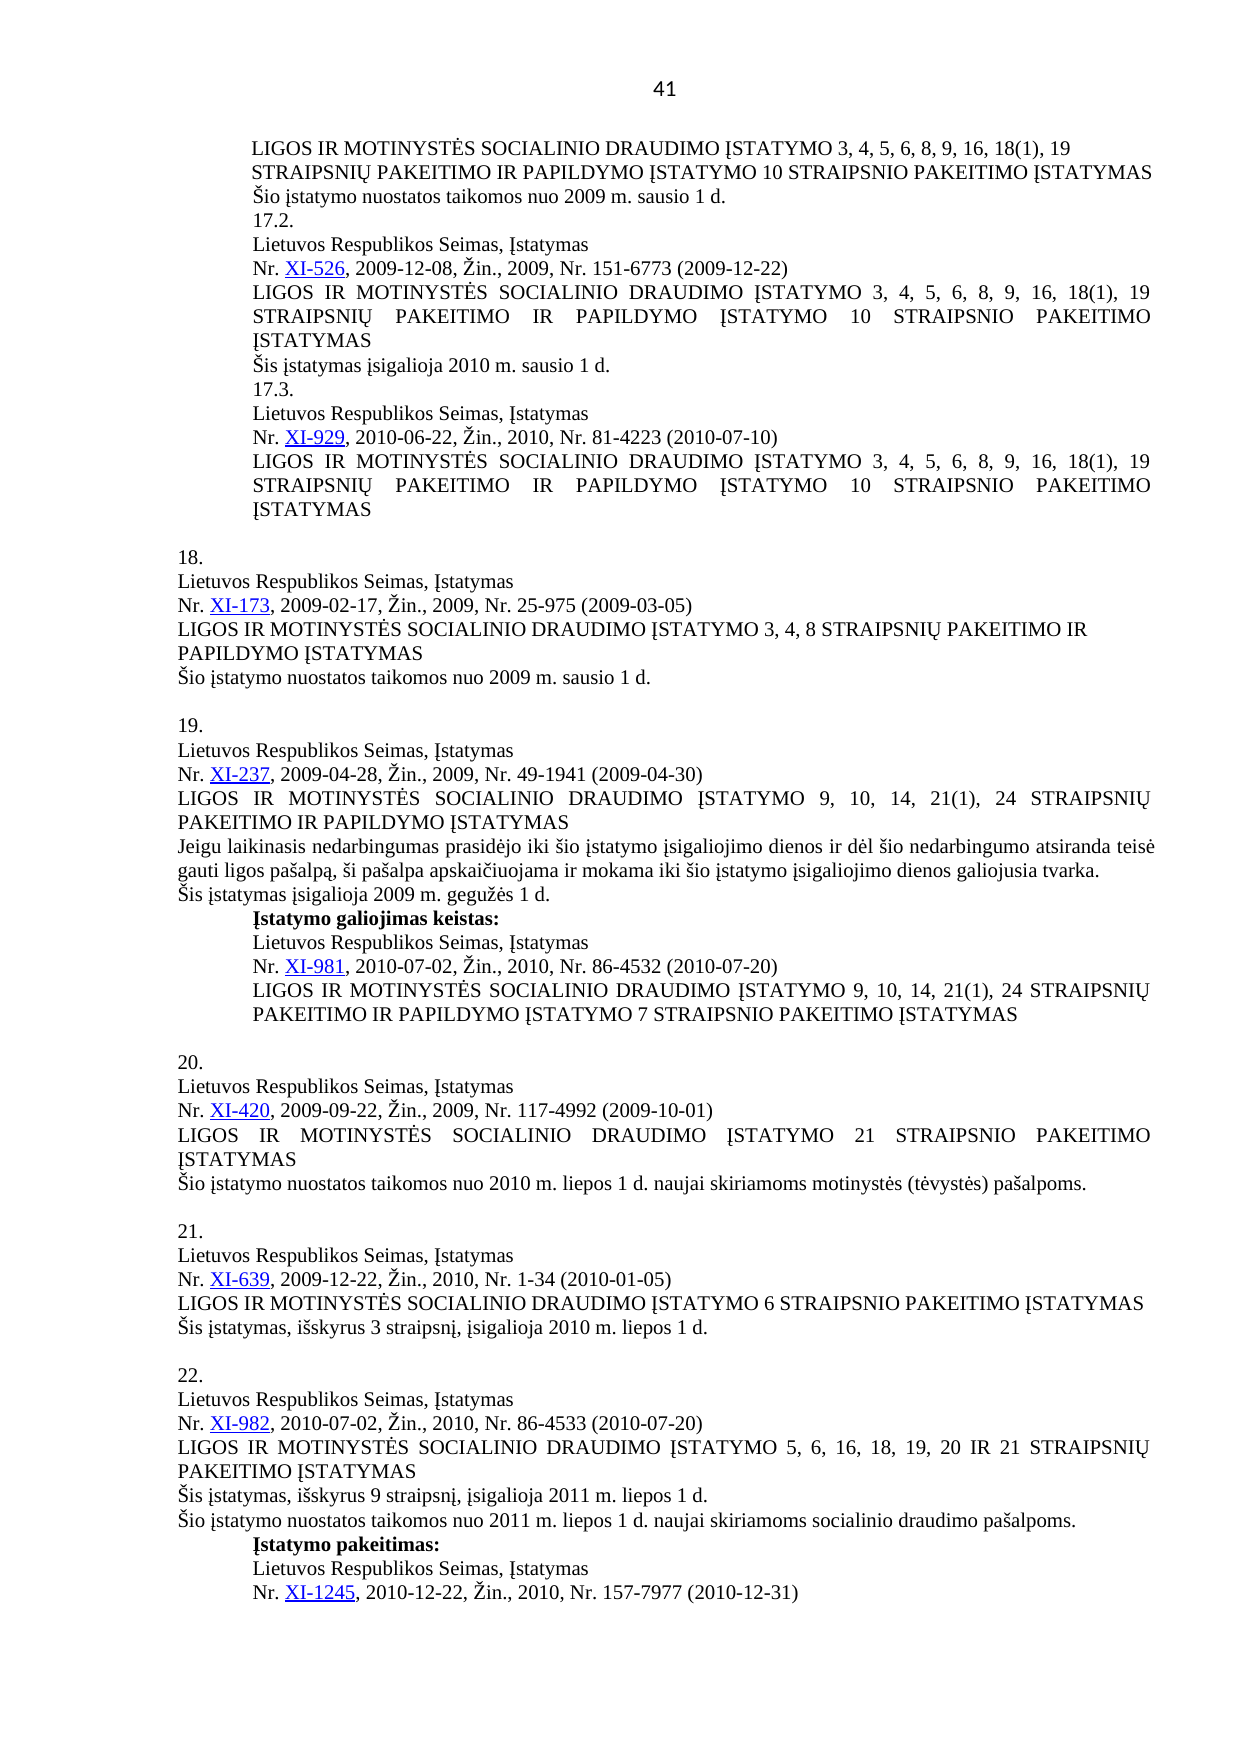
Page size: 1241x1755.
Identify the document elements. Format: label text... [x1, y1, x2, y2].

text Nr. XI-982, 2010-07-02, Žin., 2010, Nr. 86-4533 (2010-07-20) [177, 1411, 1152, 1435]
text 19. [177, 713, 1152, 737]
text Šis įstatymas įsigalioja 2010 m. sausio 1 d. [177, 352, 1157, 377]
text Šis įstatymas įsigalioja 2009 m. gegužės 1 d. [177, 882, 1157, 906]
text LIGOS IR MOTINYSTĖS SOCIALINIO DRAUDIMO ĮSTATYMO 9, 10, 14, 21(1), 24 STRAIPSNIŲ PAKEITIMO IR PAPILDYMO ĮSTATYMO 7 STRAIPSNIO PAKEITIMO ĮSTATYMAS [252, 978, 1152, 1026]
text LIGOS IR MOTINYSTĖS SOCIALINIO DRAUDIMO ĮSTATYMO 3, 4, 5, 6, 8, 9, 16, 18(1), 19 STRAIPSNIŲ PAKEITIMO IR PAPILDYMO ĮSTATYMO 10 STRAIPSNIO PAKEITIMO ĮSTATYMAS [252, 449, 1152, 521]
text Lietuvos Respublikos Seimas, Įstatymas [177, 737, 1152, 762]
text 18. [177, 545, 1157, 569]
text LIGOS IR MOTINYSTĖS SOCIALINIO DRAUDIMO ĮSTATYMO 21 STRAIPSNIO PAKEITIMO ĮSTATYMAS [177, 1122, 1152, 1171]
text Lietuvos Respublikos Seimas, Įstatymas [252, 401, 1152, 425]
text LIGOS IR MOTINYSTĖS SOCIALINIO DRAUDIMO ĮSTATYMO 5, 6, 16, 18, 19, 20 IR 21 STRAIPSNIŲ PAKEITIMO ĮSTATYMAS [177, 1435, 1152, 1483]
text Nr. XI-237, 2009-04-28, Žin., 2009, Nr. 49-1941 (2009-04-30) [177, 762, 1152, 786]
text LIGOS IR MOTINYSTĖS SOCIALINIO DRAUDIMO ĮSTATYMO 3, 4, 5, 6, 8, 9, 16, 18(1), 19 STRAIPSNIŲ PAKEITIMO IR PAPILDYMO ĮSTATYMO 10 STRAIPSNIO PAKEITIMO ĮSTATYMAS [251, 136, 1157, 184]
text Įstatymo pakeitimas: [177, 1532, 1152, 1556]
text Lietuvos Respublikos Seimas, Įstatymas [177, 1074, 1152, 1098]
text Šis įstatymas, išskyrus 3 straipsnį, įsigalioja 2010 m. liepos 1 d. [177, 1315, 1157, 1339]
text Lietuvos Respublikos Seimas, Įstatymas [177, 1243, 1152, 1267]
text Nr. XI-929, 2010-06-22, Žin., 2010, Nr. 81-4223 (2010-07-10) [252, 425, 1152, 449]
text Įstatymo galiojimas keistas: [177, 906, 1152, 930]
text Nr. XI-173, 2009-02-17, Žin., 2009, Nr. 25-975 (2009-03-05) [177, 593, 1157, 617]
text LIGOS IR MOTINYSTĖS SOCIALINIO DRAUDIMO ĮSTATYMO 3, 4, 5, 6, 8, 9, 16, 18(1), 19 STRAIPSNIŲ PAKEITIMO IR PAPILDYMO ĮSTATYMO 10 STRAIPSNIO PAKEITIMO ĮSTATYMAS [252, 280, 1152, 352]
text Šio įstatymo nuostatos taikomos nuo 2011 m. liepos 1 d. naujai skiriamoms socialinio draudimo pašalpoms. [177, 1507, 1157, 1532]
text 17.3. [252, 377, 1152, 401]
text LIGOS IR MOTINYSTĖS SOCIALINIO DRAUDIMO ĮSTATYMO 9, 10, 14, 21(1), 24 STRAIPSNIŲ PAKEITIMO IR PAPILDYMO ĮSTATYMAS [177, 786, 1152, 834]
text Lietuvos Respublikos Seimas, Įstatymas [177, 232, 1152, 256]
text Šio įstatymo nuostatos taikomos nuo 2009 m. sausio 1 d. [177, 184, 1157, 208]
text Šio įstatymo nuostatos taikomos nuo 2009 m. sausio 1 d. [177, 665, 1157, 689]
text Jeigu laikinasis nedarbingumas prasidėjo iki šio įstatymo įsigaliojimo dienos ir dėl šio nedarbingumo atsiranda teisė gauti ligos pašalpą, ši pašalpa apskaičiuojama ir mokama iki šio įstatymo įsigaliojimo dienos galiojusia tvarka. [177, 834, 1157, 882]
text Lietuvos Respublikos Seimas, Įstatymas [177, 1556, 1152, 1580]
text Nr. XI-981, 2010-07-02, Žin., 2010, Nr. 86-4532 (2010-07-20) [177, 954, 1152, 978]
text 22. [177, 1363, 1152, 1387]
text Nr. XI-1245, 2010-12-22, Žin., 2010, Nr. 157-7977 (2010-12-31) [177, 1580, 1152, 1604]
text LIGOS IR MOTINYSTĖS SOCIALINIO DRAUDIMO ĮSTATYMO 3, 4, 8 STRAIPSNIŲ PAKEITIMO IR PAPILDYMO ĮSTATYMAS [177, 617, 1157, 665]
text Lietuvos Respublikos Seimas, Įstatymas [177, 569, 1157, 593]
text 17.2. [177, 208, 1157, 232]
text Nr. XI-639, 2009-12-22, Žin., 2010, Nr. 1-34 (2010-01-05) [177, 1267, 1152, 1291]
text LIGOS IR MOTINYSTĖS SOCIALINIO DRAUDIMO ĮSTATYMO 6 STRAIPSNIO PAKEITIMO ĮSTATYMAS [177, 1291, 1152, 1315]
text 21. [177, 1219, 1152, 1243]
text Nr. XI-420, 2009-09-22, Žin., 2009, Nr. 117-4992 (2009-10-01) [177, 1098, 1152, 1122]
text Šio įstatymo nuostatos taikomos nuo 2010 m. liepos 1 d. naujai skiriamoms motinystės (tėvystės) pašalpoms. [177, 1171, 1152, 1195]
text Šis įstatymas, išskyrus 9 straipsnį, įsigalioja 2011 m. liepos 1 d. [177, 1483, 1152, 1507]
text 20. [177, 1050, 1152, 1074]
text Lietuvos Respublikos Seimas, Įstatymas [177, 1387, 1152, 1411]
text Nr. XI-526, 2009-12-08, Žin., 2009, Nr. 151-6773 (2009-12-22) [177, 256, 1152, 280]
text Lietuvos Respublikos Seimas, Įstatymas [177, 930, 1152, 954]
